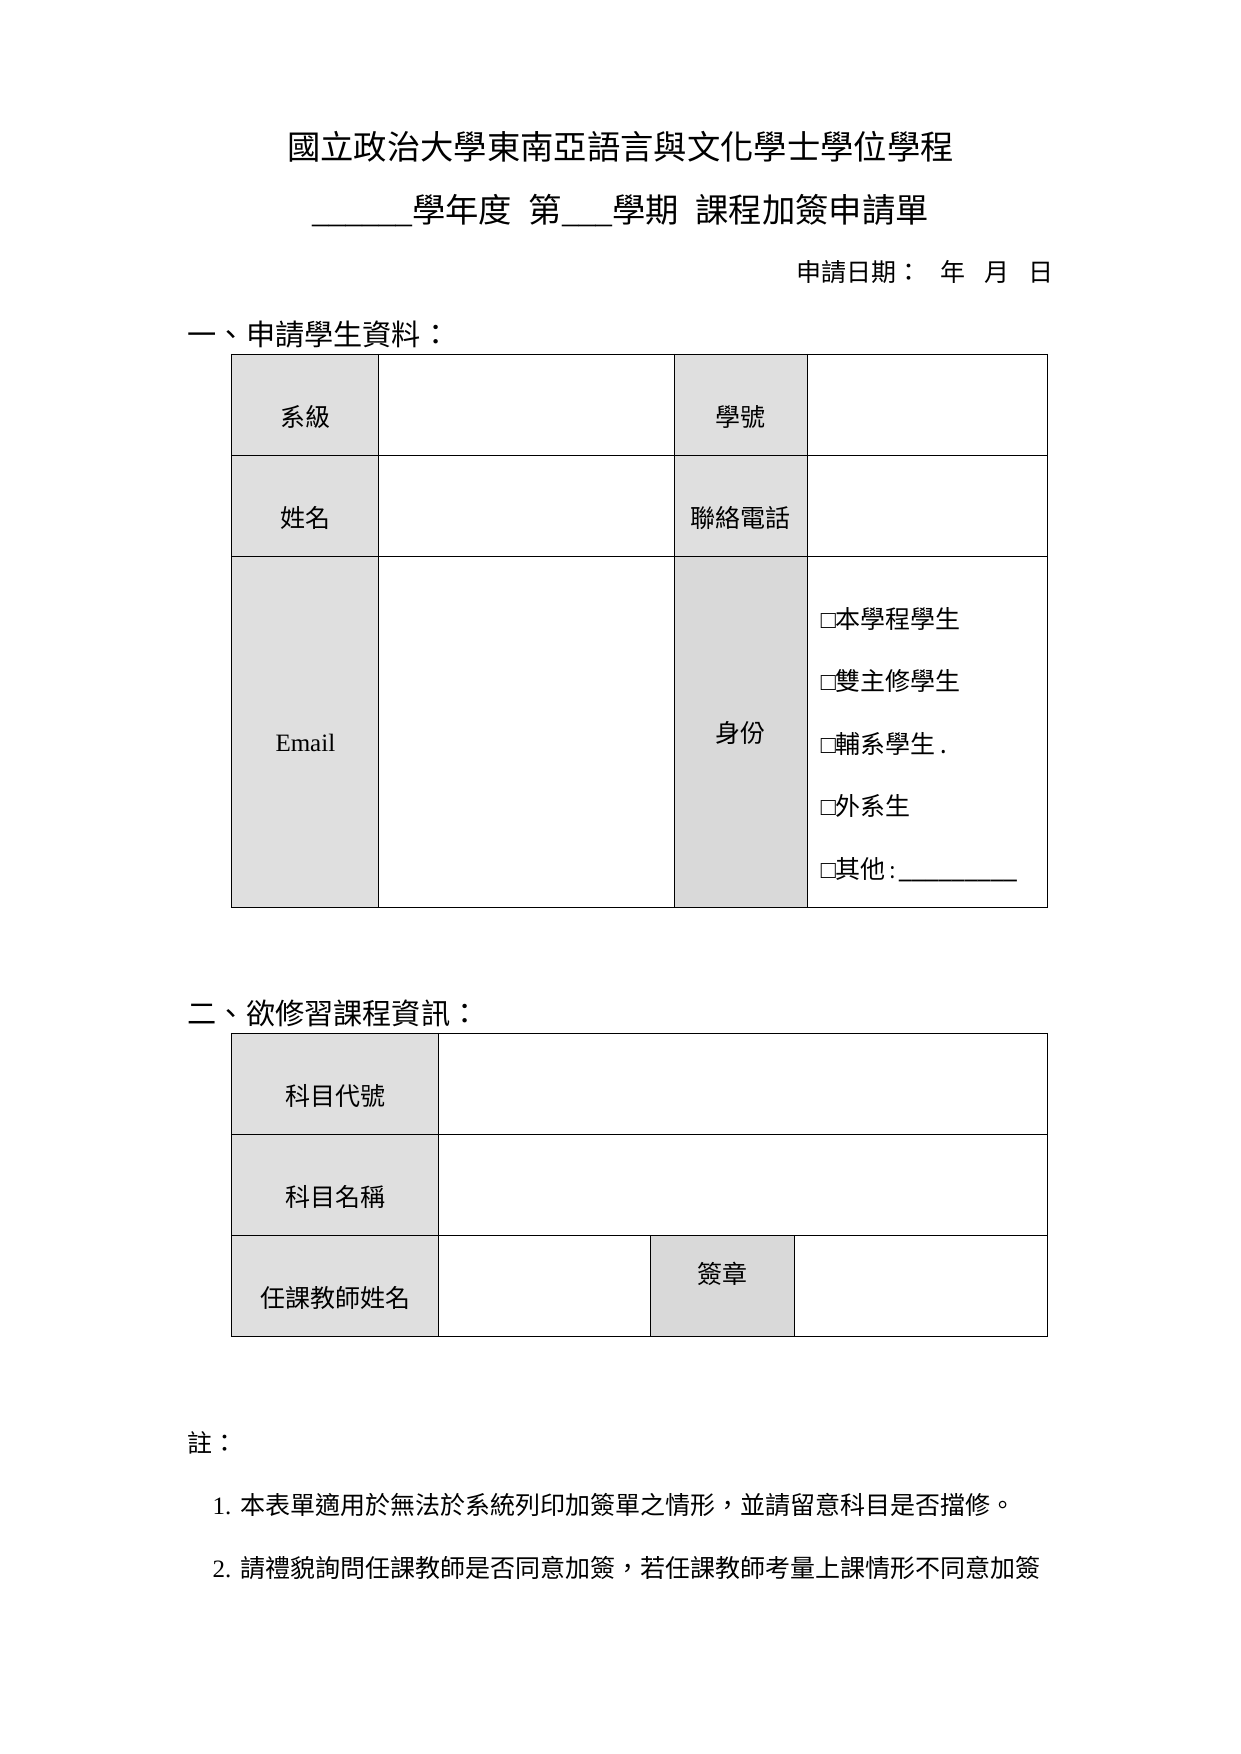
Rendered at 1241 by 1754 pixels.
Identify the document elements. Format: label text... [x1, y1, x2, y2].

table_cell □本學程學生 □雙主修學生 □輔系學生. □外系生 □其他:_________ [808, 557, 1047, 907]
table_header [439, 1034, 1047, 1134]
table_cell 姓名 [232, 456, 378, 556]
text 申請日期： 年 月 日 [187, 229, 1053, 291]
text 國立政治大學東南亞語言與文化學士學位學程 [187, 104, 1053, 166]
table_cell 科目名稱 [232, 1135, 438, 1235]
list 本表單適用於無法於系統列印加簽單之情形，並請留意科目是否擋修。 [212, 1462, 1053, 1524]
list 請禮貌詢問任課教師是否同意加簽，若任課教師考量上課情形不同意加簽 [212, 1524, 1053, 1587]
table_cell 簽章 [651, 1236, 794, 1336]
table_cell Email [232, 557, 378, 907]
table_cell 聯絡電話 [675, 456, 807, 556]
table_cell 任課教師姓名 [232, 1236, 438, 1336]
table_cell [379, 456, 674, 556]
table_header 系級 [232, 355, 378, 455]
text 一、申請學生資料： [187, 291, 1053, 354]
text 註： [187, 1399, 1053, 1462]
table_cell [439, 1135, 1047, 1235]
table_cell [795, 1236, 1047, 1336]
table_header [808, 355, 1047, 455]
table_cell [808, 456, 1047, 556]
table_cell [379, 557, 674, 907]
table_cell [439, 1236, 650, 1336]
table_header [379, 355, 674, 455]
table_header 科目代號 [232, 1034, 438, 1134]
text 二、欲修習課程資訊： [187, 970, 1053, 1033]
table_cell 身份 [675, 557, 807, 907]
text ______學年度 第___學期 課程加簽申請單 [187, 166, 1053, 229]
table_header 學號 [675, 355, 807, 455]
